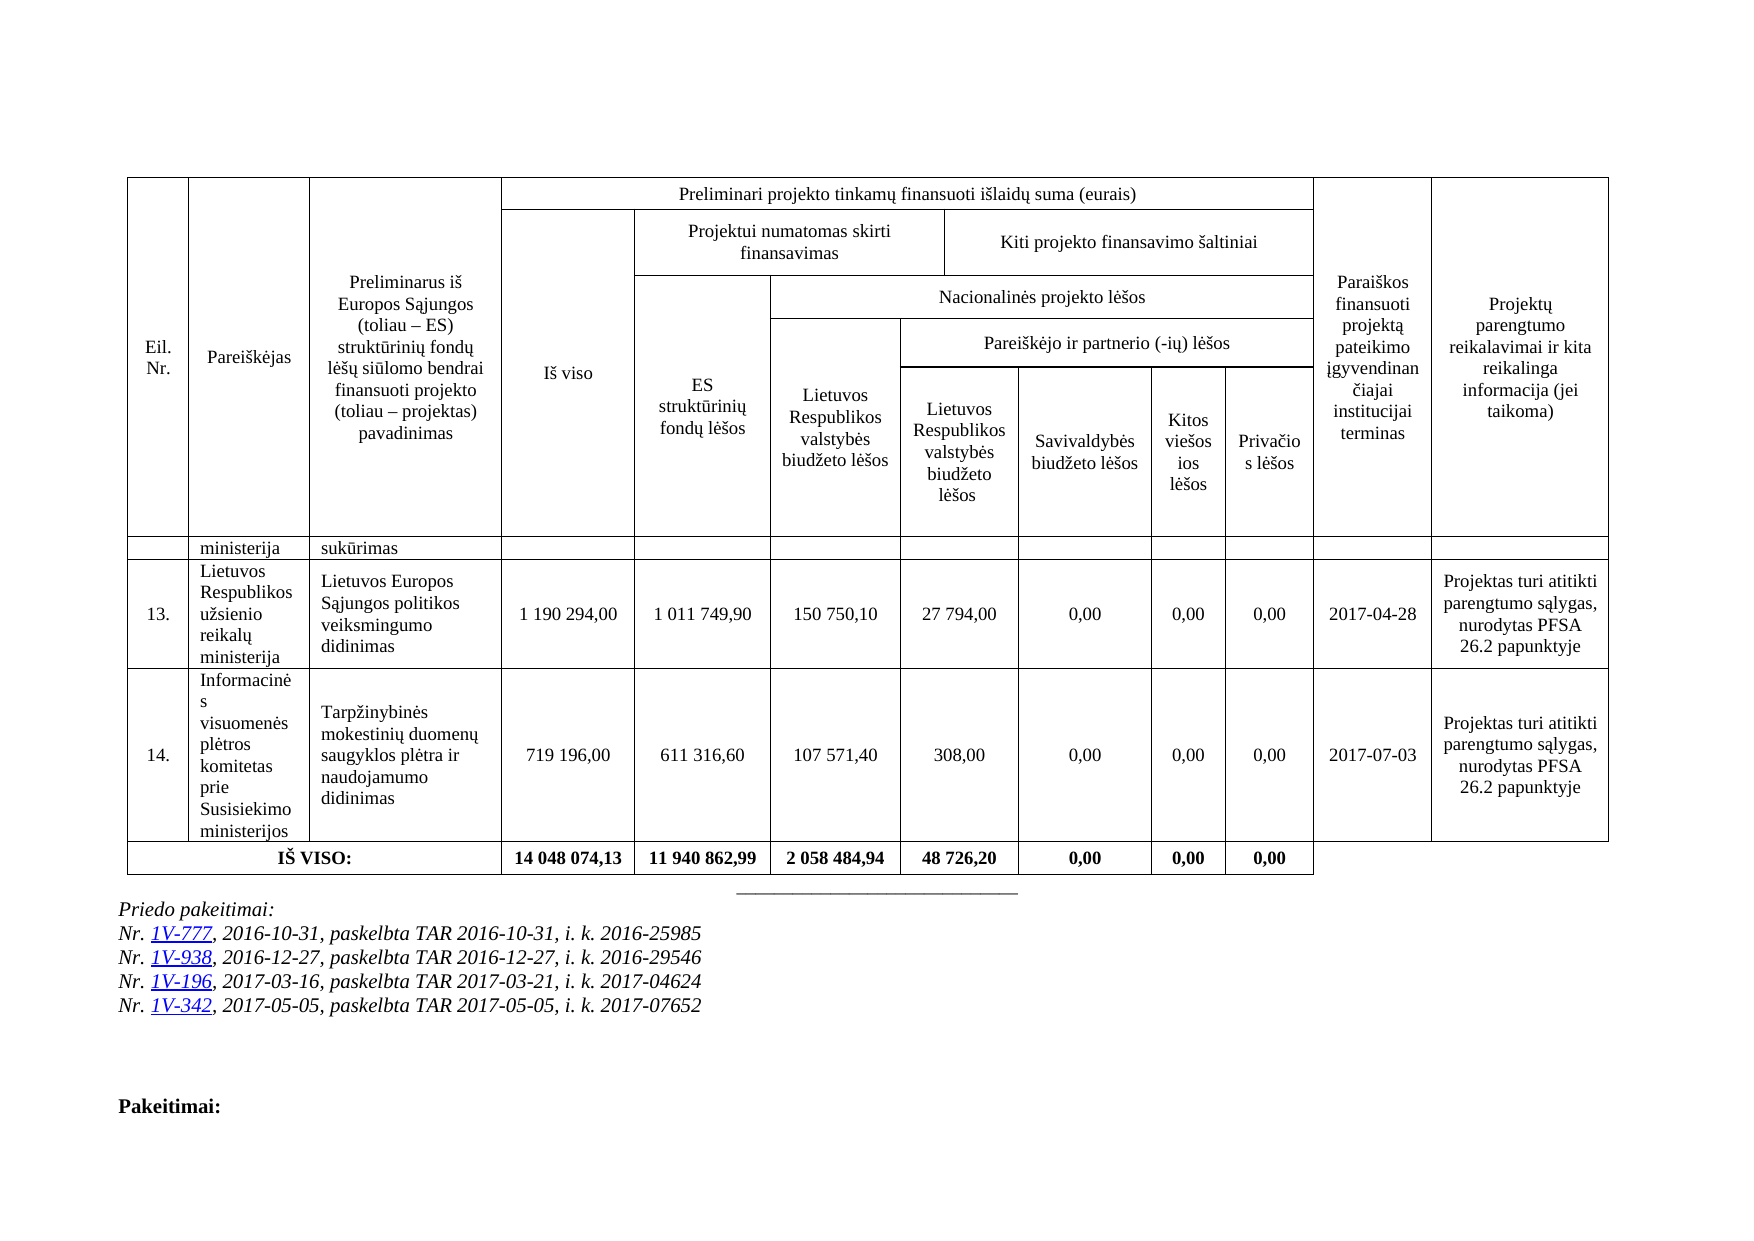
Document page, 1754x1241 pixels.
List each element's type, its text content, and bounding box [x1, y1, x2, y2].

text Pakeitimai: [118, 1094, 1636, 1118]
table_cell Nacionalinės projekto lėšos [771, 276, 1313, 318]
table_cell [901, 537, 1018, 559]
table_cell 2 058 484,94 [771, 842, 900, 874]
table_cell 0,00 [1152, 842, 1225, 874]
table_cell Lietuvos Europos Sąjungos politikos veiksmingumo didinimas [310, 560, 501, 667]
table_cell 27 794,00 [901, 560, 1018, 667]
table_cell 2017-04-28 [1314, 560, 1431, 667]
text Nr. 1V-196, 2017-03-16, paskelbta TAR 2017-03-21, i. k. 2017-04624 [118, 969, 1636, 993]
table_cell 0,00 [1226, 560, 1313, 667]
table_cell 14. [128, 669, 188, 841]
table_cell 0,00 [1226, 669, 1313, 841]
table_cell ministerija [189, 537, 309, 559]
table_cell [635, 537, 770, 559]
text Nr. 1V-938, 2016-12-27, paskelbta TAR 2016-12-27, i. k. 2016-29546 [118, 944, 1636, 969]
table_cell 14 048 074,13 [502, 842, 634, 874]
table_cell Pareiškėjo ir partnerio (-ių) lėšos [901, 319, 1313, 366]
table_cell 719 196,00 [502, 669, 634, 841]
table_header Paraiškos finansuoti projektą pateikimo įgyvendinančiajai institucijai terminas [1314, 178, 1431, 536]
table_cell Iš viso [502, 210, 634, 536]
table_cell Lietuvos Respublikos valstybės biudžeto lėšos [771, 319, 900, 536]
table_cell 0,00 [1019, 669, 1151, 841]
table_cell [1432, 537, 1608, 559]
table_cell Lietuvos Respublikos užsienio reikalų ministerija [189, 560, 309, 667]
text Nr. 1V-342, 2017-05-05, paskelbta TAR 2017-05-05, i. k. 2017-07652 [118, 993, 1636, 1017]
table_cell 0,00 [1152, 560, 1225, 667]
table_header Projektų parengtumo reikalavimai ir kita reikalinga informacija (jei taikoma) [1432, 178, 1608, 536]
table_cell Projektas turi atitikti parengtumo sąlygas, nurodytas PFSA 26.2 papunktyje [1432, 669, 1608, 841]
table_cell 308,00 [901, 669, 1018, 841]
table_cell ES struktūrinių fondų lėšos [635, 276, 770, 536]
table_cell 48 726,20 [901, 842, 1018, 874]
text ______________________________ [118, 875, 1636, 896]
table_cell Tarpžinybinės mokestinių duomenų saugyklos plėtra ir naudojamumo didinimas [310, 669, 501, 841]
table_cell Projektui numatomas skirti finansavimas [635, 210, 944, 274]
table_cell IŠ VISO: [128, 842, 501, 874]
table_cell 107 571,40 [771, 669, 900, 841]
table_header Preliminari projekto tinkamų finansuoti išlaidų suma (eurais) [502, 178, 1313, 208]
table_header Pareiškėjas [189, 178, 309, 536]
table_cell 150 750,10 [771, 560, 900, 667]
table_cell 1 011 749,90 [635, 560, 770, 667]
table_cell [1226, 537, 1313, 559]
table_cell [1314, 537, 1431, 559]
table_header Preliminarus iš Europos Sąjungos (toliau – ES) struktūrinių fondų lėšų siūlomo bendrai finansuoti projekto (toliau – projektas) pavadinimas [310, 178, 501, 536]
table_cell 0,00 [1019, 560, 1151, 667]
table_cell Lietuvos Respublikos valstybės biudžeto lėšos [901, 368, 1018, 536]
table_cell Kitos viešosios lėšos [1152, 368, 1225, 536]
table_cell Savivaldybės biudžeto lėšos [1019, 368, 1151, 536]
text Nr. 1V-777, 2016-10-31, paskelbta TAR 2016-10-31, i. k. 2016-25985 [118, 921, 1636, 944]
table_cell 611 316,60 [635, 669, 770, 841]
table_cell 1 190 294,00 [502, 560, 634, 667]
table_cell [1019, 537, 1151, 559]
table_cell 13. [128, 560, 188, 667]
table_header Eil. Nr. [128, 178, 188, 536]
table_cell [1432, 842, 1609, 874]
table_cell sukūrimas [310, 537, 501, 559]
table_cell 0,00 [1019, 842, 1151, 874]
table_cell [771, 537, 900, 559]
table_cell [128, 537, 188, 559]
table_cell [1314, 842, 1432, 874]
table_cell 11 940 862,99 [635, 842, 770, 874]
table_cell [502, 537, 634, 559]
table_cell [1152, 537, 1225, 559]
table_cell 2017-07-03 [1314, 669, 1431, 841]
text Priedo pakeitimai: [118, 896, 1636, 921]
table_cell Kiti projekto finansavimo šaltiniai [945, 210, 1313, 274]
table_cell Informacinės visuomenės plėtros komitetas prie Susisiekimo ministerijos [189, 669, 309, 841]
table_cell Projektas turi atitikti parengtumo sąlygas, nurodytas PFSA 26.2 papunktyje [1432, 560, 1608, 667]
table_cell 0,00 [1152, 669, 1225, 841]
table_cell Privačios lėšos [1226, 368, 1313, 536]
table_cell 0,00 [1226, 842, 1313, 874]
